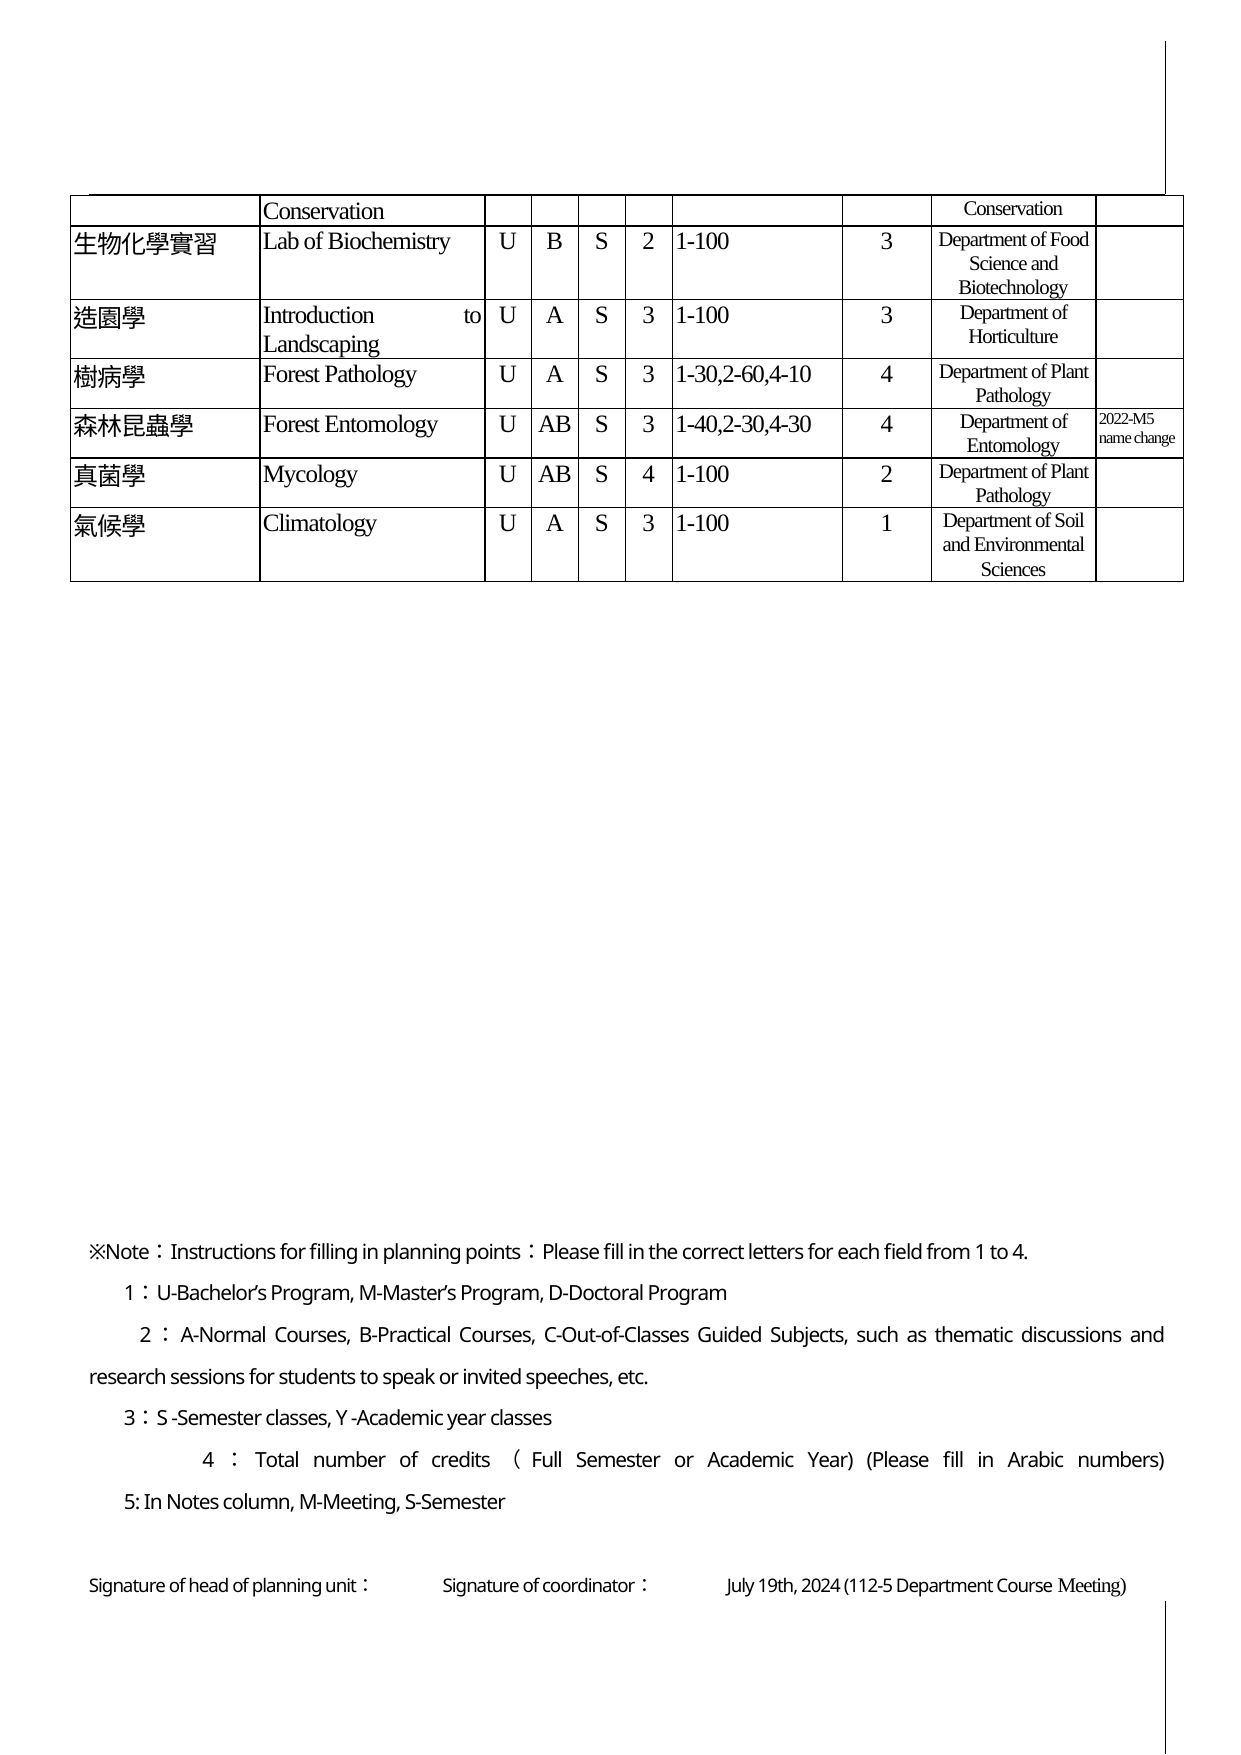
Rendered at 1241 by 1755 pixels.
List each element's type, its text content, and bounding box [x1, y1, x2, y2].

table_cell [673, 196, 842, 225]
table_cell 4 [843, 409, 931, 457]
table_cell 3 [626, 300, 672, 358]
table_cell Department of Plant Pathology [932, 459, 1095, 507]
table_cell [1097, 300, 1183, 358]
table_cell Climatology [261, 508, 484, 581]
table_cell Department of Soil and Environmental Sciences [932, 508, 1095, 581]
table_cell S [579, 409, 625, 457]
table_cell 樹病學 [71, 359, 259, 407]
table_cell Introduction to Landscaping [261, 300, 484, 358]
table_cell [1097, 227, 1183, 299]
table_cell A [532, 508, 578, 581]
table_cell 3 [843, 227, 931, 299]
table_cell S [579, 300, 625, 358]
table_cell 1 [843, 508, 931, 581]
table_cell S [579, 227, 625, 299]
table_cell Department of Plant Pathology [932, 359, 1095, 407]
table_cell [1097, 459, 1183, 507]
table_cell Conservation [932, 196, 1095, 225]
table_cell Mycology [261, 459, 484, 507]
table_cell [486, 196, 531, 225]
table_cell 生物化學實習 [71, 227, 259, 299]
table_cell Department of Horticulture [932, 300, 1095, 358]
table_cell A [532, 359, 578, 407]
table_cell 真菌學 [71, 459, 259, 507]
table_cell Forest Entomology [261, 409, 484, 457]
table_cell 1-100 [673, 227, 842, 299]
table_cell U [486, 359, 531, 407]
table_cell AB [532, 409, 578, 457]
table_cell Department of Entomology [932, 409, 1095, 457]
table_cell 3 [626, 359, 672, 407]
table_cell 氣候學 [71, 508, 259, 581]
table_cell 4 [626, 459, 672, 507]
table_cell S [579, 459, 625, 507]
table_cell 1-100 [673, 508, 842, 581]
table_cell U [486, 300, 531, 358]
table_cell 3 [843, 300, 931, 358]
table_cell [71, 196, 259, 225]
table_cell 4 [843, 359, 931, 407]
table_cell 1-30,2-60,4-10 [673, 359, 842, 407]
table_cell 2 [843, 459, 931, 507]
table_cell U [486, 459, 531, 507]
table_cell 3 [626, 409, 672, 457]
table_cell 2 [626, 227, 672, 299]
table_cell U [486, 409, 531, 457]
table_cell [532, 196, 578, 225]
table_cell [843, 196, 931, 225]
table_cell [626, 196, 672, 225]
table_cell 森林昆蟲學 [71, 409, 259, 457]
table_cell Conservation [261, 196, 484, 225]
table_cell Department of Food Science and Biotechnology [932, 227, 1095, 299]
table_cell AB [532, 459, 578, 507]
table_cell [1097, 359, 1183, 407]
table_cell 2022-M5 name change [1097, 409, 1183, 457]
table_cell [1097, 196, 1183, 225]
table_cell Lab of Biochemistry [261, 227, 484, 299]
table_cell A [532, 300, 578, 358]
table_cell S [579, 508, 625, 581]
table_cell B [532, 227, 578, 299]
table_cell Forest Pathology [261, 359, 484, 407]
table_cell [579, 196, 625, 225]
table_cell 1-100 [673, 300, 842, 358]
table_cell U [486, 508, 531, 581]
table_cell 1-100 [673, 459, 842, 507]
table_cell 造園學 [71, 300, 259, 358]
table_cell 1-40,2-30,4-30 [673, 409, 842, 457]
table_cell [1097, 508, 1183, 581]
table_cell S [579, 359, 625, 407]
table_cell U [486, 227, 531, 299]
table_cell 3 [626, 508, 672, 581]
